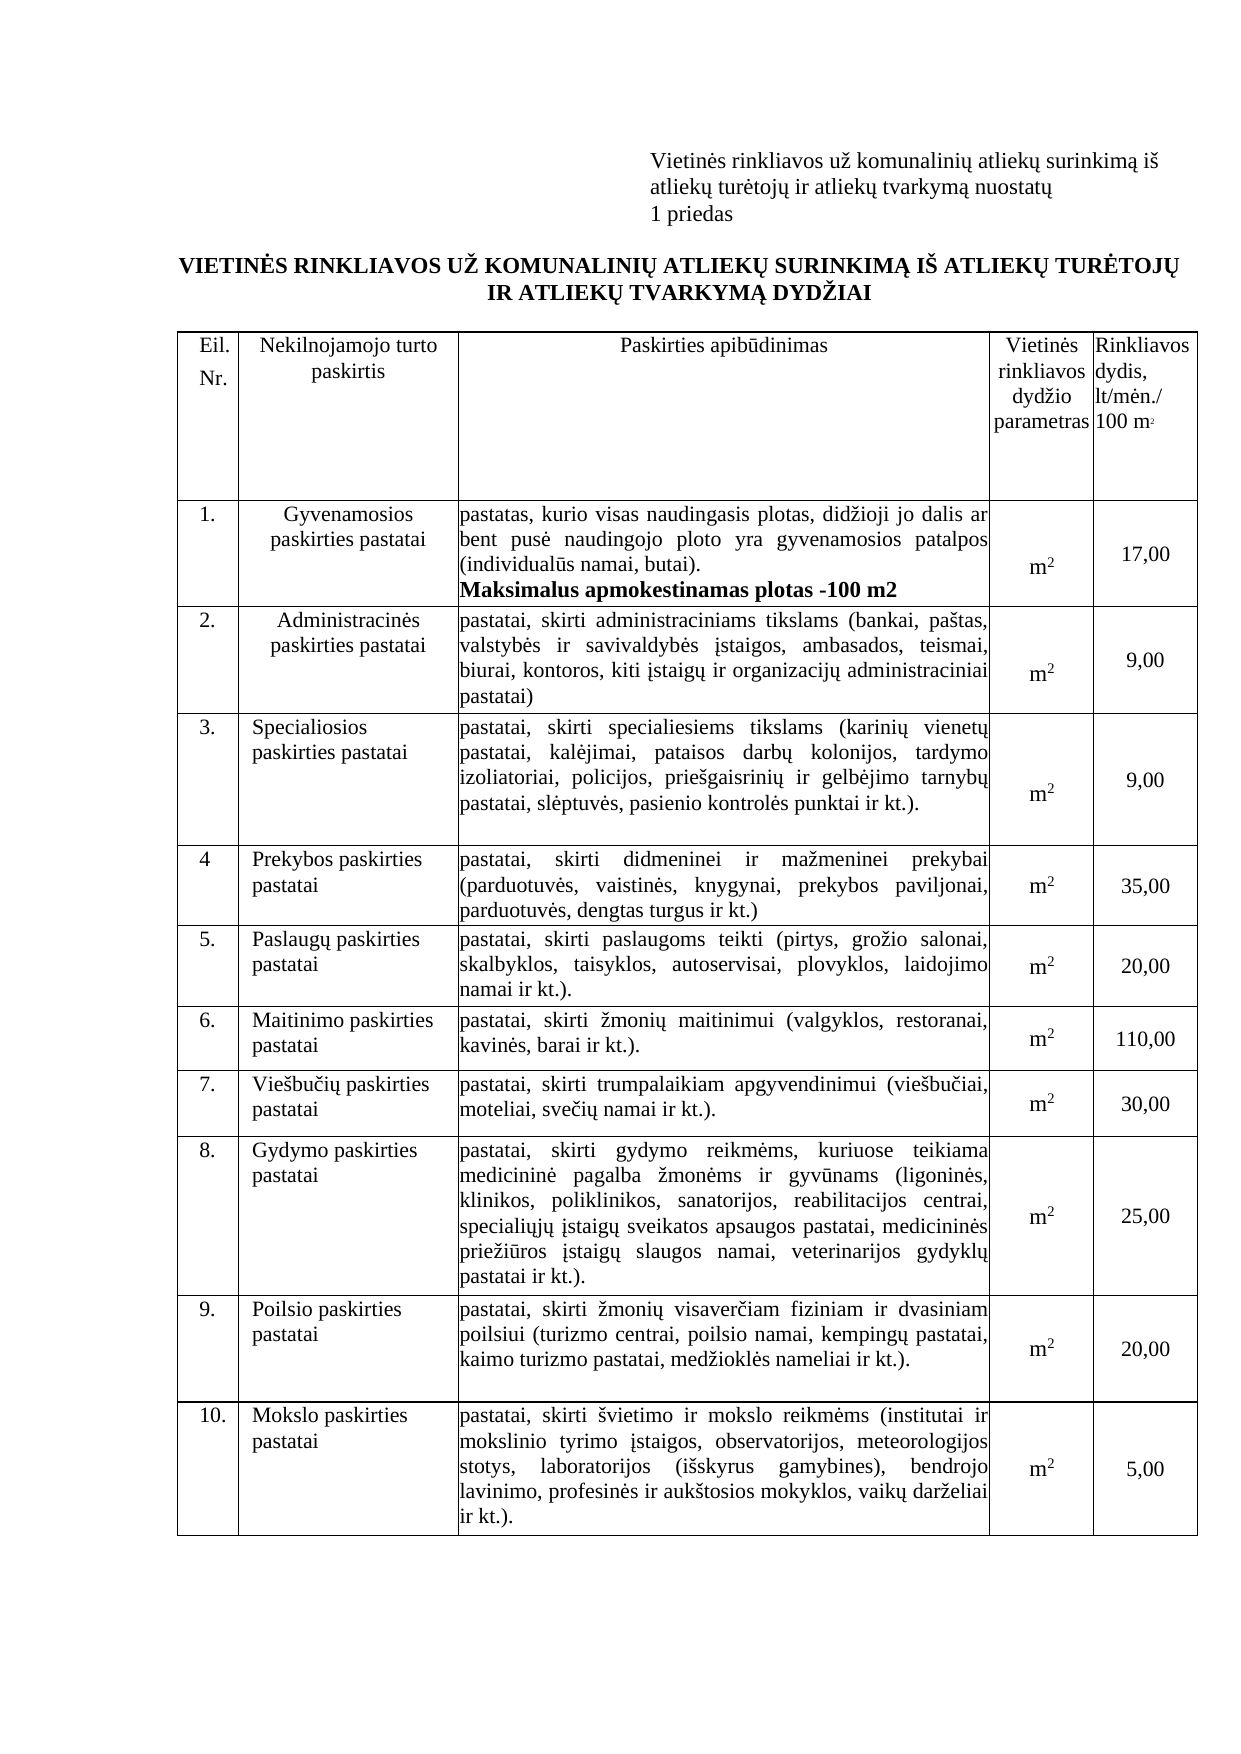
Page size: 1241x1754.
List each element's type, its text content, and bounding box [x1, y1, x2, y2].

table_cell pastatai, skirti švietimo ir mokslo reikmėms (institutai ir mokslinio tyrimo įstaigos, observatorijos, meteorologijos stotys, laboratorijos (išskyrus gamybines), bendrojo lavinimo, profesinės ir aukštosios mokyklos, vaikų darželiai ir kt.). [459, 1403, 989, 1535]
table_cell 5. [178, 926, 238, 1006]
table_cell Gyvenamosios paskirties pastatai [239, 501, 458, 606]
table_cell pastatai, skirti specialiesiems tikslams (karinių vienetų pastatai, kalėjimai, pataisos darbų kolonijos, tardymo izoliatoriai, policijos, priešgaisrinių ir gelbėjimo tarnybų pastatai, slėptuvės, pasienio kontrolės punktai ir kt.). [459, 714, 989, 845]
text 1 priedas [650, 199, 1181, 226]
table_cell Prekybos paskirties pastatai [239, 846, 458, 925]
table_cell pastatai, skirti trumpalaikiam apgyvendinimui (viešbučiai, moteliai, svečių namai ir kt.). [459, 1071, 989, 1136]
table_cell m2 [990, 1137, 1093, 1295]
table_cell 10. [178, 1403, 238, 1535]
table_cell pastatai, skirti didmeninei ir mažmeninei prekybai (parduotuvės, vaistinės, knygynai, prekybos paviljonai, parduotuvės, dengtas turgus ir kt.) [459, 846, 989, 925]
text Vietinės rinkliavos už komunalinių atliekų surinkimą iš [650, 147, 1181, 173]
table_cell m2 [990, 1071, 1093, 1136]
table_cell pastatai, skirti administraciniams tikslams (bankai, paštas, valstybės ir savivaldybės įstaigos, ambasados, teismai, biurai, kontoros, kiti įstaigų ir organizacijų administraciniai pastatai) [459, 607, 989, 713]
table_cell 110,00 [1094, 1007, 1197, 1069]
table_cell Paslaugų paskirties pastatai [239, 926, 458, 1006]
table_cell Viešbučių paskirties pastatai [239, 1071, 458, 1136]
table_cell Gydymo paskirties pastatai [239, 1137, 458, 1295]
table_cell m2 [990, 1403, 1093, 1535]
table_cell 30,00 [1094, 1071, 1197, 1136]
table_cell pastatai, skirti gydymo reikmėms, kuriuose teikiama medicininė pagalba žmonėms ir gyvūnams (ligoninės, klinikos, poliklinikos, sanatorijos, reabilitacijos centrai, specialiųjų įstaigų sveikatos apsaugos pastatai, medicininės priežiūros įstaigų slaugos namai, veterinarijos gydyklų pastatai ir kt.). [459, 1137, 989, 1295]
table_cell m2 [990, 926, 1093, 1006]
table_header Vietinės rinkliavos dydžio parametras [990, 333, 1093, 500]
table_cell Mokslo paskirties pastatai [239, 1403, 458, 1535]
table_cell 4 [178, 846, 238, 925]
table_cell 9,00 [1094, 714, 1197, 845]
table_cell 6. [178, 1007, 238, 1069]
table_cell 20,00 [1094, 1296, 1197, 1401]
table_cell m2 [990, 1296, 1093, 1401]
table_cell pastatas, kurio visas naudingasis plotas, didžioji jo dalis ar bent pusė naudingojo ploto yra gyvenamosios patalpos (individualūs namai, butai). Maksimalus apmokestinamas plotas -100 m2 [459, 501, 989, 606]
table_cell 20,00 [1094, 926, 1197, 1006]
table_cell 3. [178, 714, 238, 845]
table_header Nekilnojamojo turto paskirtis [239, 333, 458, 500]
table_cell Specialiosios paskirties pastatai [239, 714, 458, 845]
table_cell m2 [990, 607, 1093, 713]
table_cell 7. [178, 1071, 238, 1136]
table_cell 1. [178, 501, 238, 606]
table_cell 35,00 [1094, 846, 1197, 925]
table_cell 8. [178, 1137, 238, 1295]
table_cell Maitinimo paskirties pastatai [239, 1007, 458, 1069]
table_cell m2 [990, 846, 1093, 925]
table_cell Poilsio paskirties pastatai [239, 1296, 458, 1401]
table_cell 2. [178, 607, 238, 713]
table_cell pastatai, skirti žmonių maitinimui (valgyklos, restoranai, kavinės, barai ir kt.). [459, 1007, 989, 1069]
table_cell 9. [178, 1296, 238, 1401]
table_cell 5,00 [1094, 1403, 1197, 1535]
table_cell 25,00 [1094, 1137, 1197, 1295]
table_header Eil. Nr. [178, 333, 238, 500]
table_header Rinkliavos dydis, lt/mėn./ 100 m2 [1094, 333, 1197, 500]
table_cell 9,00 [1094, 607, 1197, 713]
table_cell 17,00 [1094, 501, 1197, 606]
table_cell m2 [990, 1007, 1093, 1069]
table_cell Administracinės paskirties pastatai [239, 607, 458, 713]
table_cell pastatai, skirti paslaugoms teikti (pirtys, grožio salonai, skalbyklos, taisyklos, autoservisai, plovyklos, laidojimo namai ir kt.). [459, 926, 989, 1006]
text atliekų turėtojų ir atliekų tvarkymą nuostatų [650, 173, 1181, 199]
table_cell m2 [990, 501, 1093, 606]
table_cell m2 [990, 714, 1093, 845]
text VIETINĖS RINKLIAVOS UŽ KOMUNALINIŲ ATLIEKŲ SURINKIMĄ IŠ ATLIEKŲ TURĖTOJŲ IR ATLIEKŲ TVARKYMĄ DYDŽIAI [177, 252, 1181, 305]
table_header Paskirties apibūdinimas [459, 333, 989, 500]
table_cell pastatai, skirti žmonių visaverčiam fiziniam ir dvasiniam poilsiui (turizmo centrai, poilsio namai, kempingų pastatai, kaimo turizmo pastatai, medžioklės nameliai ir kt.). [459, 1296, 989, 1401]
